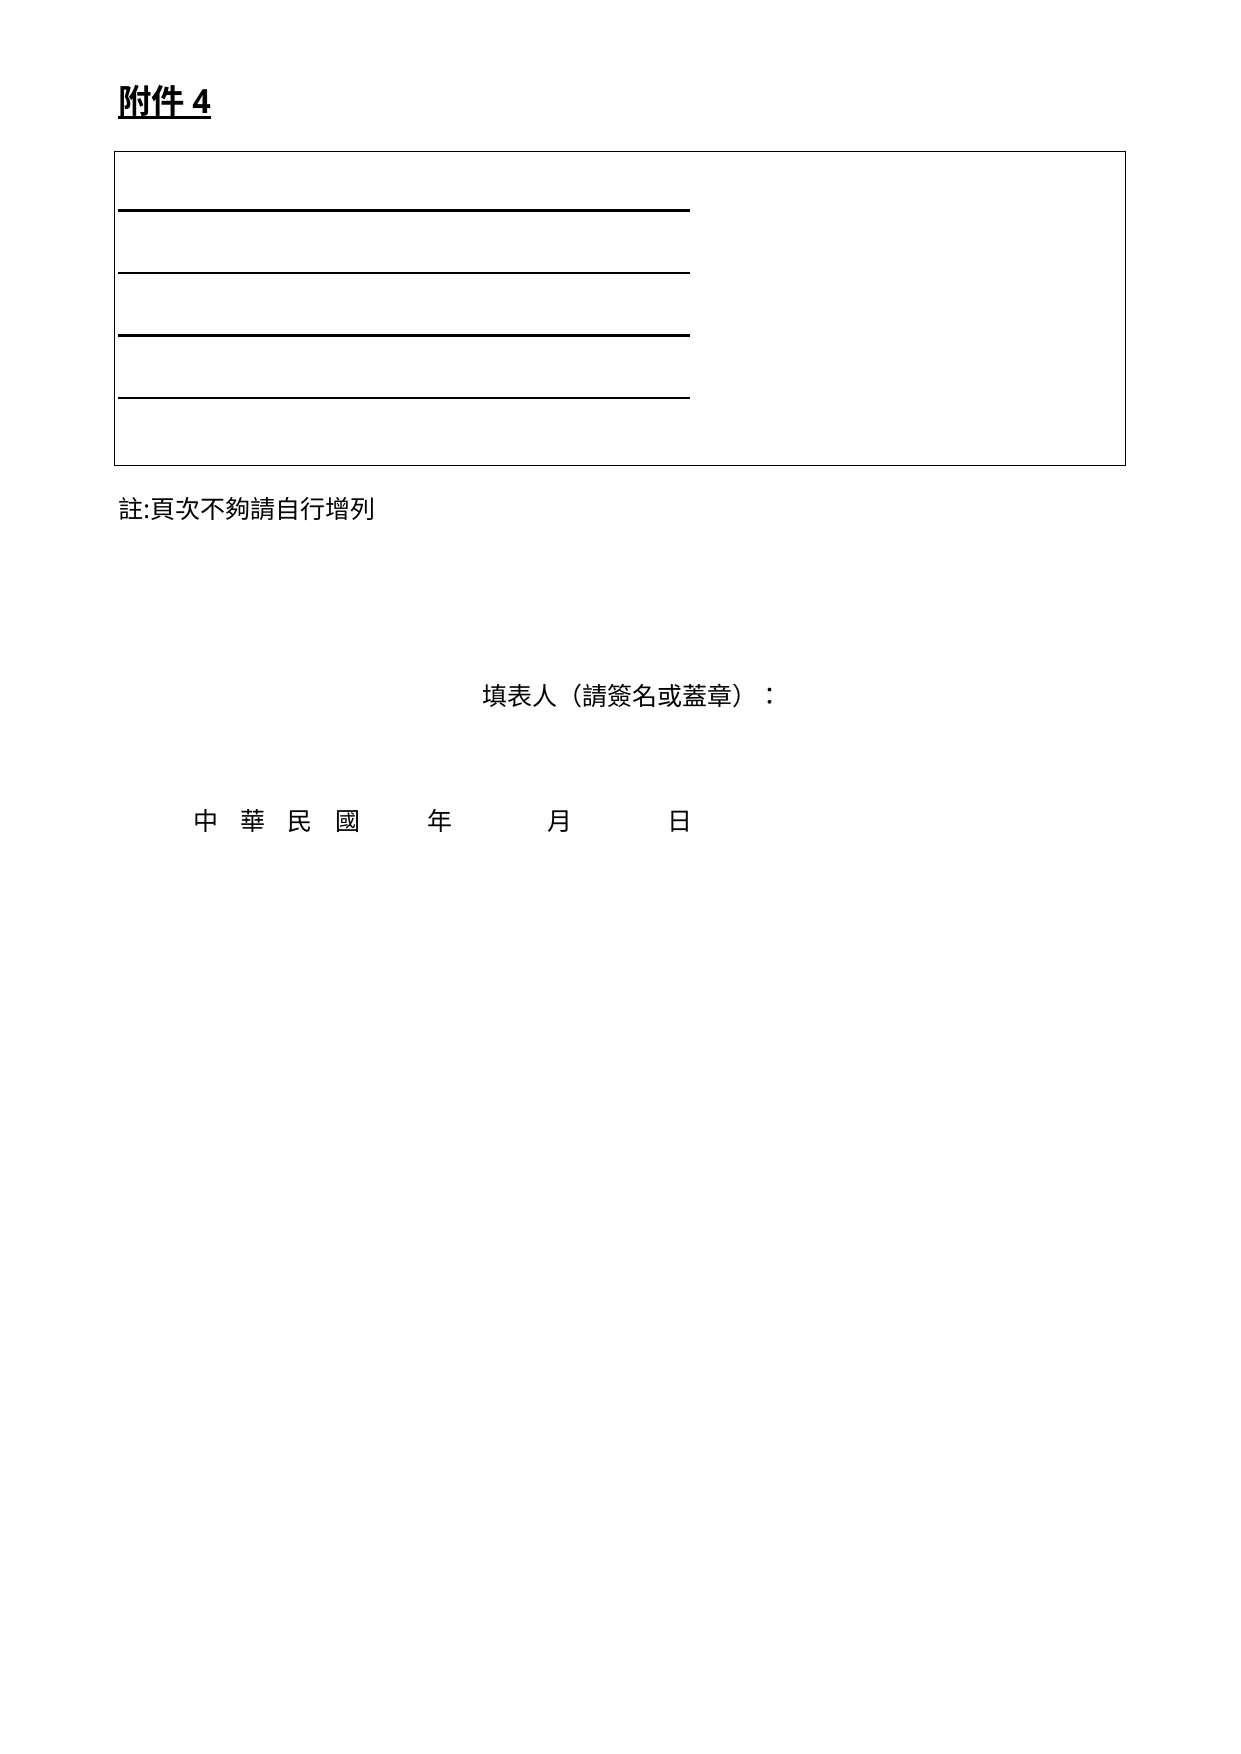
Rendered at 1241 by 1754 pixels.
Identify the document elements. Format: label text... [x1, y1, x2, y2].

text 中 華 民 國 年 月 日 [118, 778, 1122, 841]
text 註:頁次不夠請自行增列 [118, 466, 1122, 528]
text 填表人（請簽名或蓋章）： [118, 653, 1122, 716]
table_cell [115, 152, 1125, 465]
